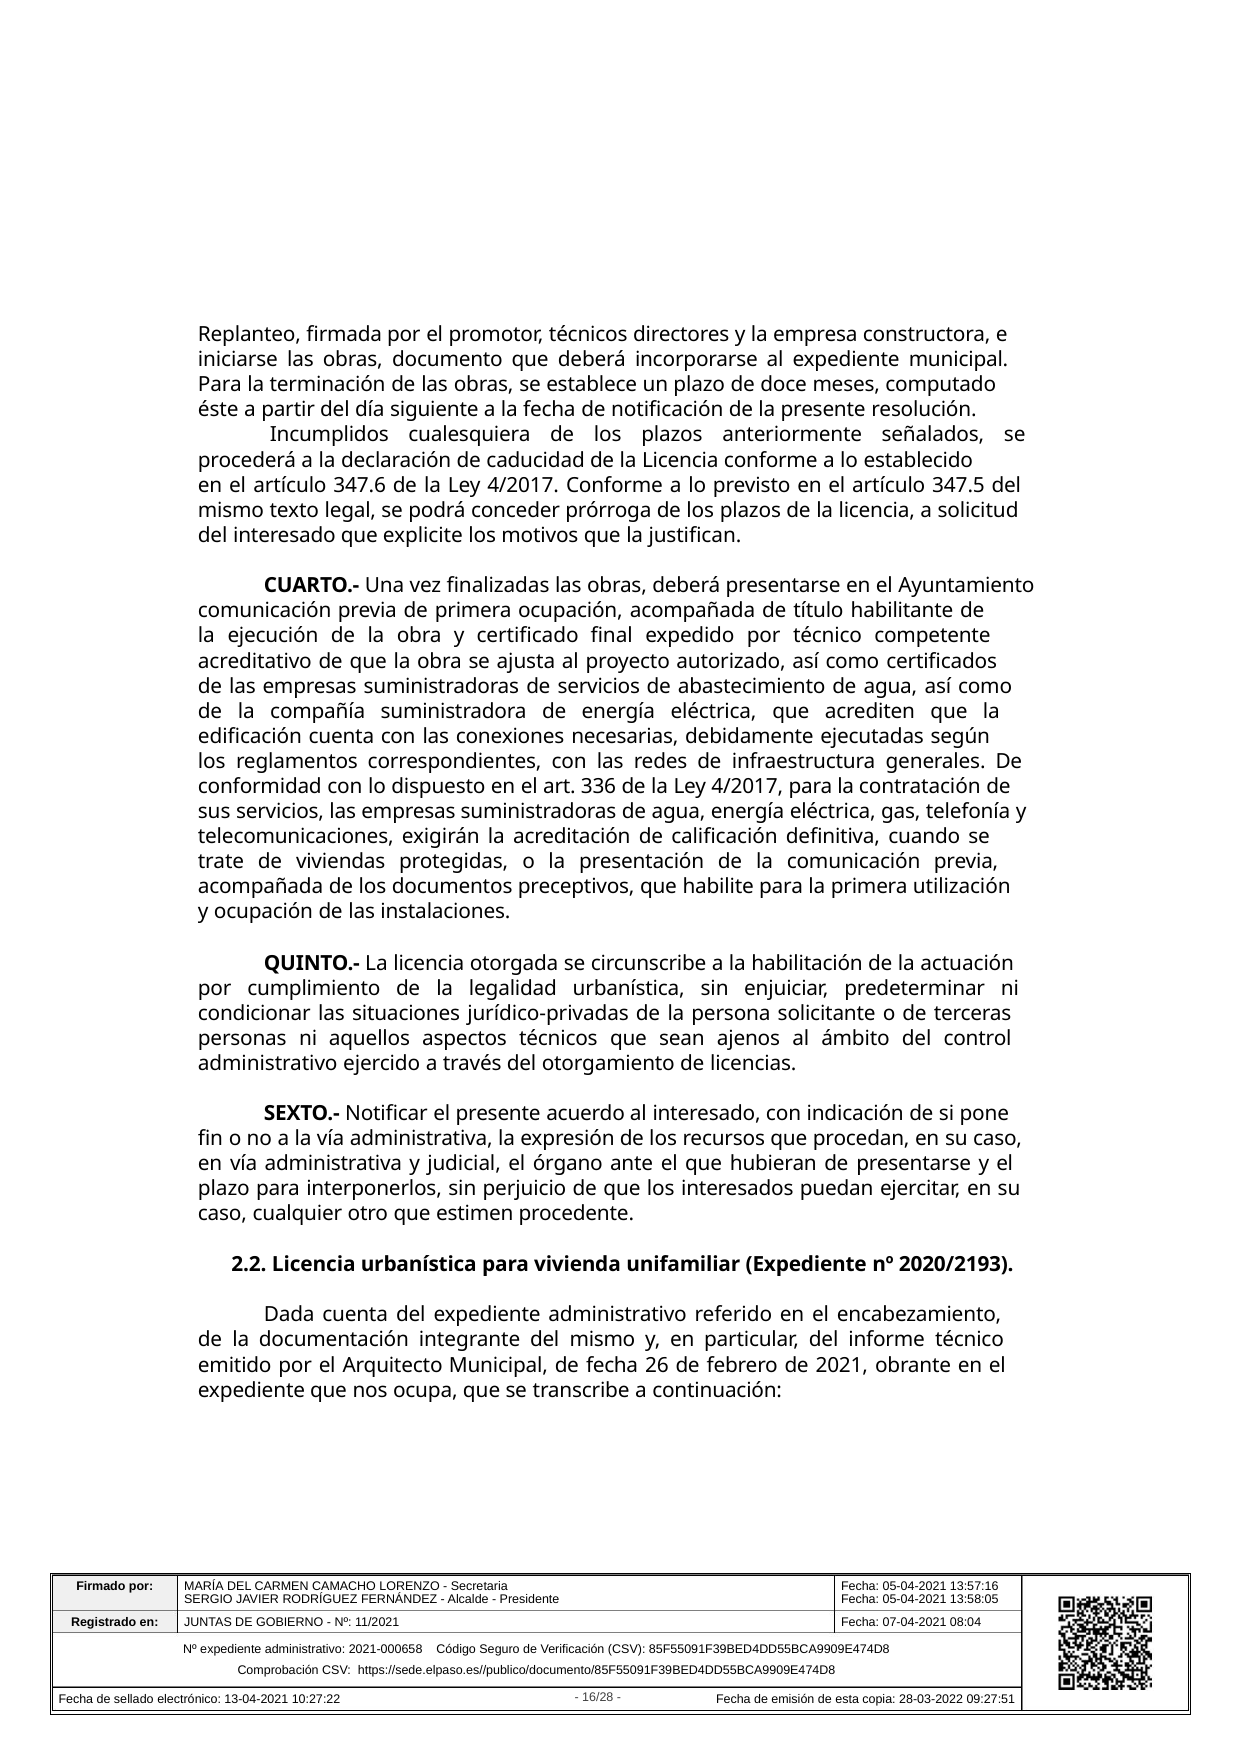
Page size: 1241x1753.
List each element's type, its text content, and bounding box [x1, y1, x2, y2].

text Fecha: 05-04-2021 13:58:05 [841, 1593, 1022, 1607]
text Fecha de emisión de esta copia: 28-03-2022 09:27:51 [716, 1692, 1040, 1706]
text sus servicios, las empresas suministradoras de agua, energía eléctrica, gas, telefonía y [198, 799, 1068, 823]
text en vía administrativa y judicial, el órgano ante el que hubieran de presentarse y el [198, 1151, 1068, 1176]
text acompañada de los documentos preceptivos, que habilite para la primera utilización [198, 874, 1068, 899]
text .2. Licencia urbanística para vivienda unifamiliar (Expediente nº 2020/2193). [243, 1251, 1020, 1276]
text fin o no a la vía administrativa, la expresión de los recursos que procedan, en su caso, [198, 1126, 1068, 1151]
text expediente que nos ocupa, que se transcribe a continuación: [198, 1377, 1068, 1402]
text plazo para interponerlos, sin perjuicio de que los interesados puedan ejercitar, en su [198, 1176, 1068, 1201]
text Fecha de sellado electrónico: 13-04-2021 10:27:22 [58, 1692, 365, 1706]
text administrativo ejercido a través del otorgamiento de licencias. [198, 1051, 1068, 1075]
text Fecha: 07-04-2021 08:04 [841, 1615, 1002, 1629]
text telecomunicaciones, exigirán la acreditación de calificación definitiva, cuando se [198, 824, 1068, 849]
text en el artículo 347.6 de la Ley 4/2017. Conforme a lo previsto en el artículo 347.5 del [198, 472, 1068, 497]
text de la compañía suministradora de energía eléctrica, que acrediten que la [198, 699, 1068, 723]
text Fecha: 05-04-2021 13:57:16 [841, 1579, 1022, 1593]
text los reglamentos correspondientes, con las redes de infraestructura generales. De [198, 749, 1068, 773]
text edificación cuenta con las conexiones necesarias, debidamente ejecutadas según [198, 724, 1068, 748]
text del interesado que explicite los motivos que la justifican. [198, 523, 1068, 547]
text Firmado por: [76, 1579, 172, 1593]
text éste a partir del día siguiente a la fecha de notificación de la presente resolución. [198, 397, 1068, 422]
text JUNTAS DE GOBIERNO - Nº: 11/2021 [184, 1615, 426, 1629]
text QUINTO.- La licencia otorgada se circunscribe a la habilitación de la actuación [264, 950, 1068, 975]
text Registrado en: [71, 1615, 177, 1629]
text personas ni aquellos aspectos técnicos que sean ajenos al ámbito del control [198, 1026, 1068, 1050]
text de las empresas suministradoras de servicios de abastecimiento de agua, así como [198, 673, 1068, 698]
text Nº expediente administrativo: 2021-000658 Código Seguro de Verificación (CSV): 85F55091F39BED4DD55BCA9909E474D8 [183, 1642, 916, 1656]
picture [51, 1574, 1190, 1714]
text SERGIO JAVIER RODRÍGUEZ FERNÁNDEZ - Alcalde - Presidente [184, 1593, 586, 1607]
text MARÍA DEL CARMEN CAMACHO LORENZO - Secretaria [184, 1579, 586, 1593]
text conformidad con lo dispuesto en el art. 336 de la Ley 4/2017, para la contratación de [198, 774, 1068, 798]
text acreditativo de que la obra se ajusta al proyecto autorizado, así como certificados [198, 648, 1068, 673]
text Replanteo, firmada por el promotor, técnicos directores y la empresa constructora, e [198, 322, 1068, 346]
text de la documentación integrante del mismo y, en particular, del informe técnico [198, 1327, 1068, 1352]
text Dada cuenta del expediente administrativo referido en el encabezamiento, [264, 1302, 1067, 1327]
text la ejecución de la obra y certificado final expedido por técnico competente [198, 623, 1068, 648]
text y ocupación de las instalaciones. [198, 899, 1068, 924]
text trate de viviendas protegidas, o la presentación de la comunicación previa, [198, 849, 1068, 874]
text Para la terminación de las obras, se establece un plazo de doce meses, computado [198, 372, 1068, 397]
text Comprobación CSV: https://sede.elpaso.es//publico/documento/85F55091F39BED4DD55BCA9909E474D8 [237, 1663, 916, 1677]
text emitido por el Arquitecto Municipal, de fecha 26 de febrero de 2021, obrante en el [198, 1352, 1068, 1377]
text caso, cualquier otro que estimen procedente. [198, 1201, 1068, 1226]
text SEXTO.- Notificar el presente acuerdo al interesado, con indicación de si pone [264, 1101, 1068, 1126]
text iniciarse las obras, documento que deberá incorporarse al expediente municipal. [198, 347, 1068, 371]
text 2 [231, 1251, 243, 1276]
text CUARTO.- Una vez finalizadas las obras, deberá presentarse en el Ayuntamiento [264, 573, 1068, 598]
text Incumplidos cualesquiera de los plazos anteriormente señalados, se [269, 422, 1068, 447]
text comunicación previa de primera ocupación, acompañada de título habilitante de [198, 598, 1068, 623]
text - 16/28 - [574, 1691, 640, 1705]
text condicionar las situaciones jurídico-privadas de la persona solicitante o de terceras [198, 1000, 1068, 1025]
text mismo texto legal, se podrá conceder prórroga de los plazos de la licencia, a solicitud [198, 497, 1068, 522]
text por cumplimiento de la legalidad urbanística, sin enjuiciar, predeterminar ni [198, 975, 1068, 1000]
text procederá a la declaración de caducidad de la Licencia conforme a lo establecido [198, 447, 1068, 472]
